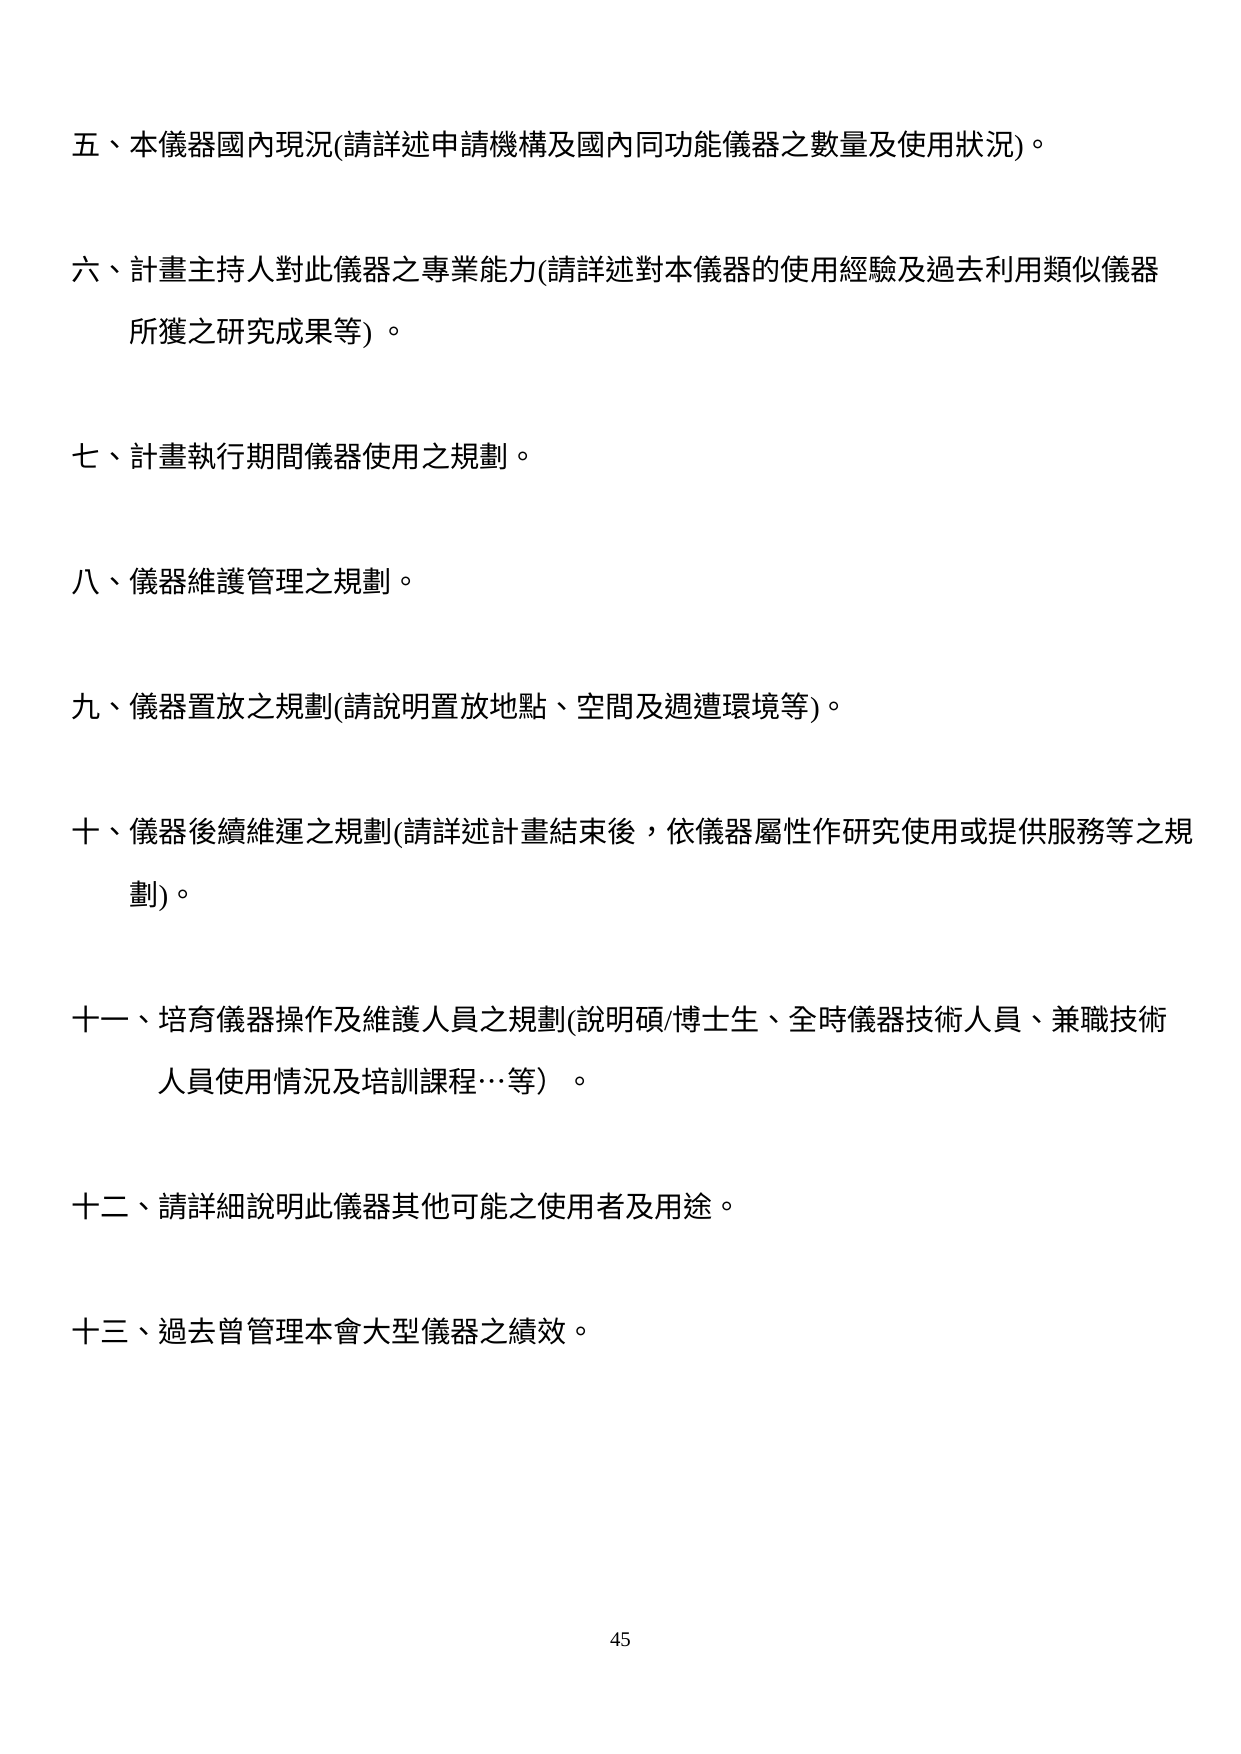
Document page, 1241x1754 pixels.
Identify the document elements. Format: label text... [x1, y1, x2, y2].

text 六、計畫主持人對此儀器之專業能力(請詳述對本儀器的使用經驗及過去利用類似儀器所獲之研究成果等) 。 [71, 226, 1169, 351]
text 十一、培育儀器操作及維護人員之規劃(說明碩/博士生、全時儀器技術人員、兼職技術人員使用情況及培訓課程…等）。 [71, 976, 1169, 1101]
text 九、儀器置放之規劃(請說明置放地點、空間及週遭環境等)。 [71, 663, 1169, 726]
text 十三、過去曾管理本會大型儀器之績效。 [71, 1288, 1169, 1351]
text 十、儀器後續維運之規劃(請詳述計畫結束後，依儀器屬性作研究使用或提供服務等之規劃)。 [71, 788, 1194, 913]
text 七、計畫執行期間儀器使用之規劃。 [71, 413, 1169, 476]
text 八、儀器維護管理之規劃。 [71, 538, 1169, 601]
text 十二、請詳細說明此儀器其他可能之使用者及用途。 [71, 1163, 1169, 1226]
text 五、本儀器國內現況(請詳述申請機構及國內同功能儀器之數量及使用狀況)。 [71, 101, 1169, 163]
